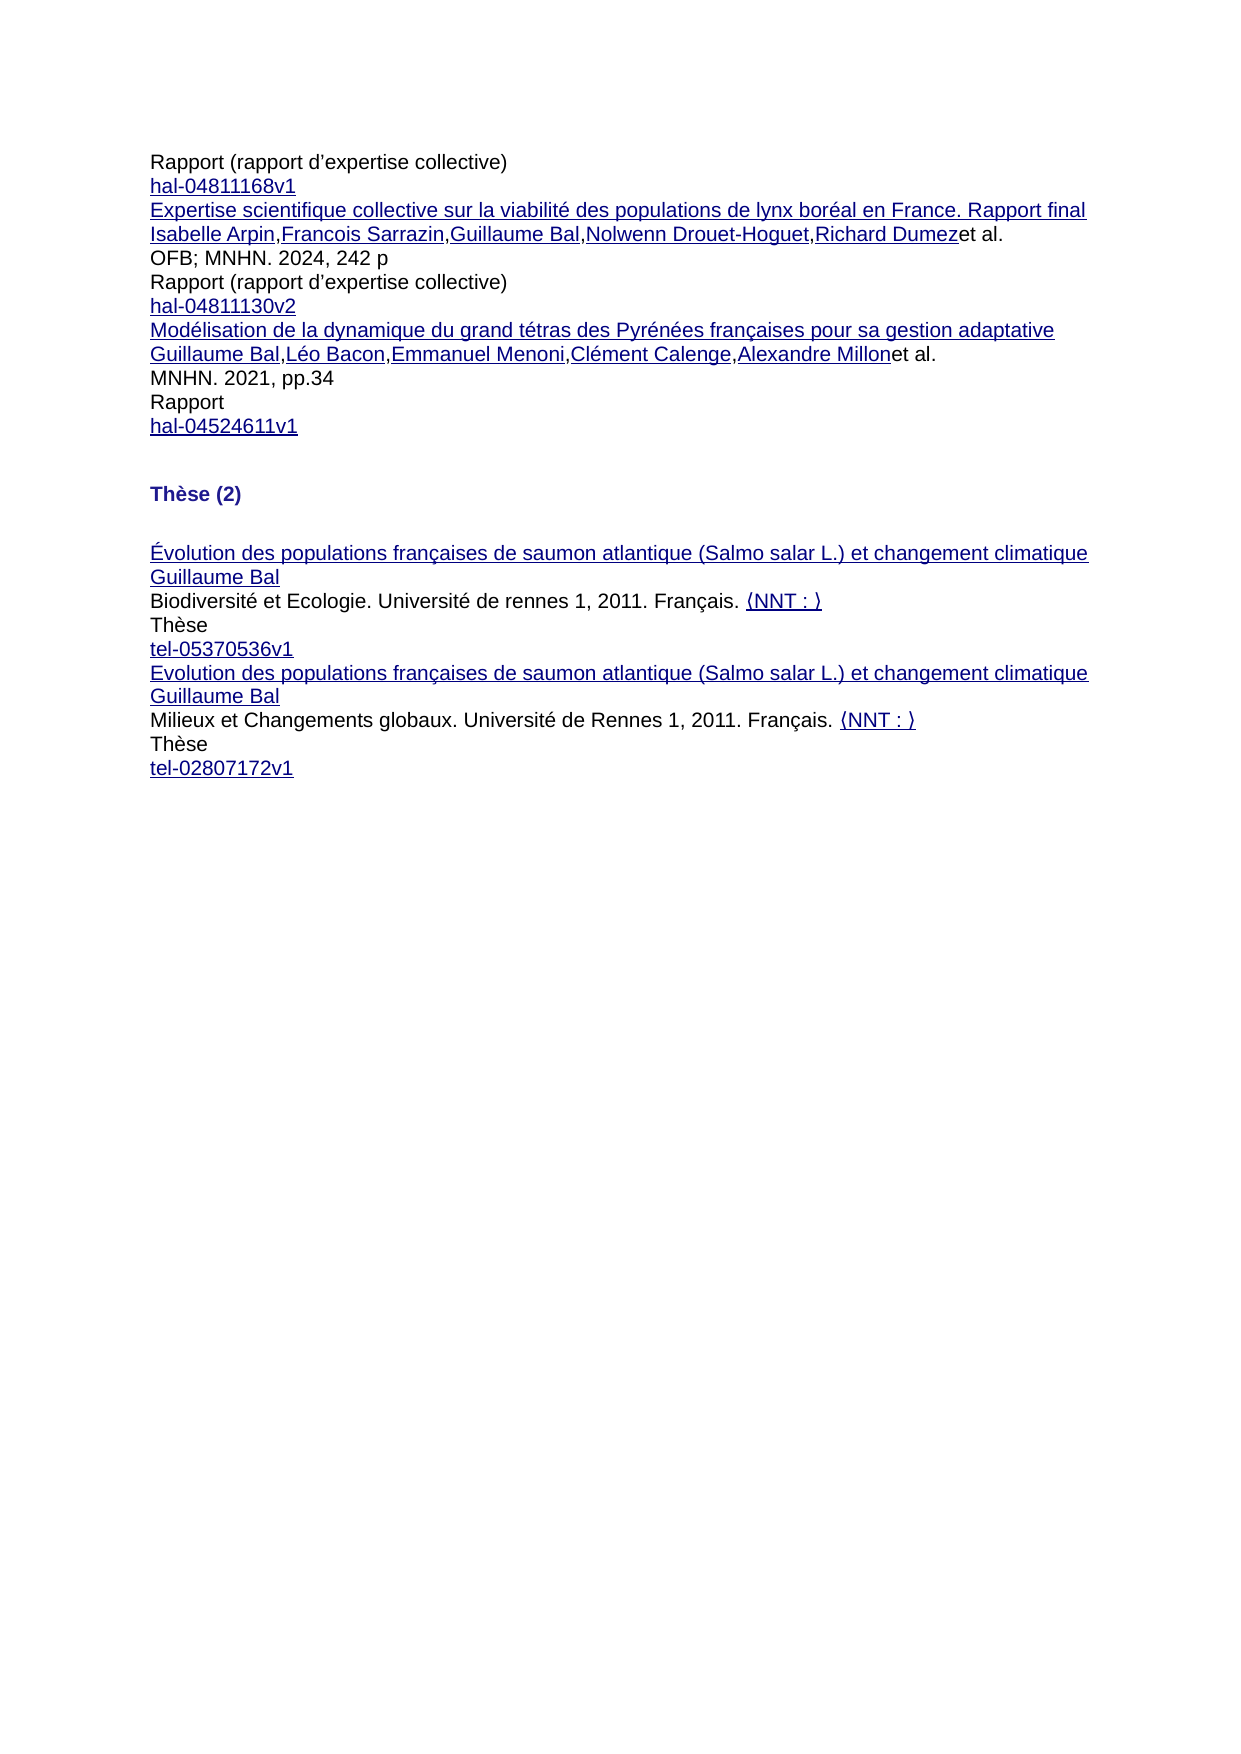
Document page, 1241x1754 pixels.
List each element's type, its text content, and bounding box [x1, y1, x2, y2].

table_header Évolution des populations françaises de saumon atlantique (Salmo salar L.) et changement climatique Guillaume Bal Biodiversité et Ecologie. Université de rennes 1, 2011. Français. ⟨NNT : ⟩ Thèse tel-05370536v1 [150, 541, 1090, 660]
subtitle Thèse (2) [150, 482, 1090, 506]
table_cell Rapport (rapport d’expertise collective) hal-04811168v1 [150, 150, 1090, 198]
table_cell Evolution des populations françaises de saumon atlantique (Salmo salar L.) et changement climatique Guillaume Bal Milieux et Changements globaux. Université de Rennes 1, 2011. Français. ⟨NNT : ⟩ Thèse tel-02807172v1 [150, 660, 1090, 780]
table_cell Expertise scientifique collective sur la viabilité des populations de lynx boréal en France. Rapport final Isabelle Arpin,Francois Sarrazin,Guillaume Bal,Nolwenn Drouet-Hoguet,Richard Dumezet al. OFB; MNHN. 2024, 242 p Rapport (rapport d’expertise collective) hal-04811130v2 [150, 198, 1090, 318]
table_cell Modélisation de la dynamique du grand tétras des Pyrénées françaises pour sa gestion adaptative Guillaume Bal,Léo Bacon,Emmanuel Menoni,Clément Calenge,Alexandre Millonet al. MNHN. 2021, pp.34 Rapport hal-04524611v1 [150, 318, 1090, 437]
